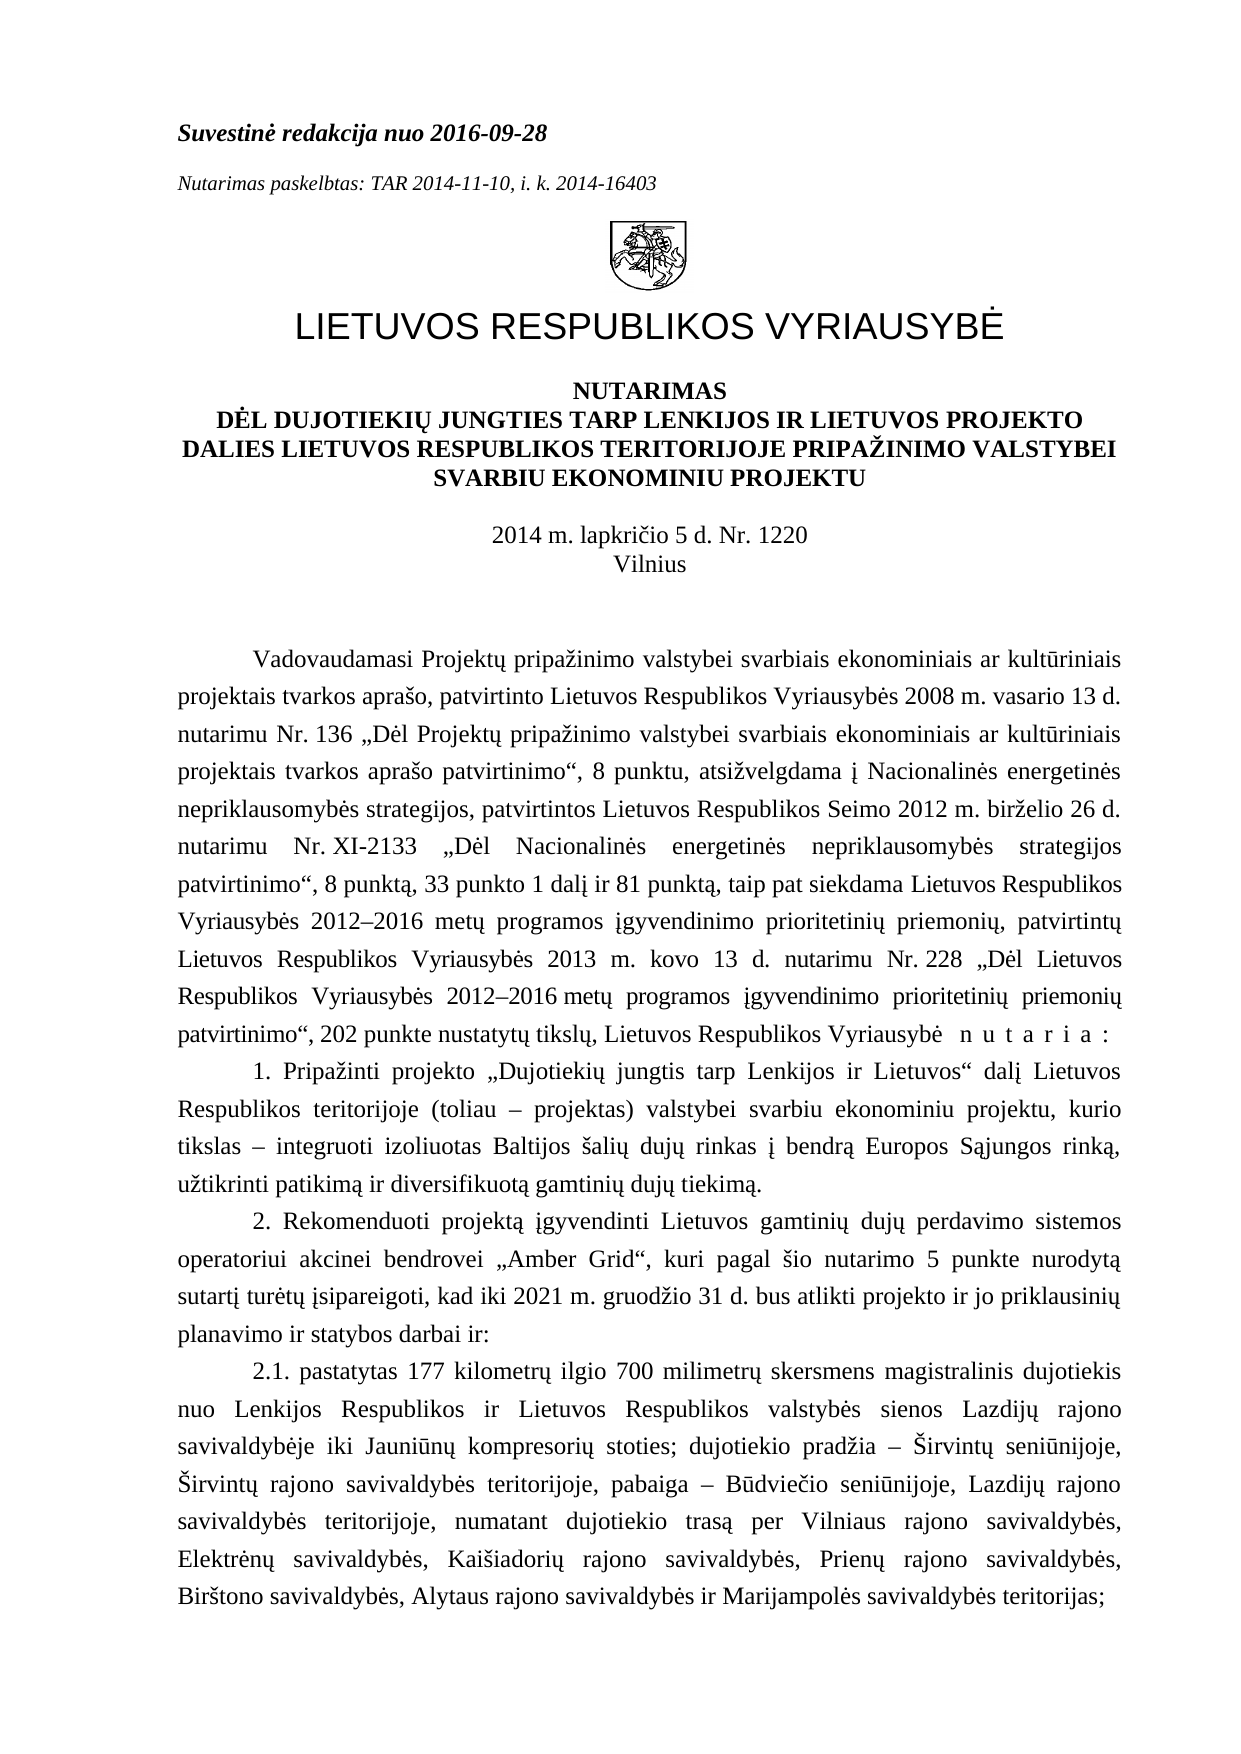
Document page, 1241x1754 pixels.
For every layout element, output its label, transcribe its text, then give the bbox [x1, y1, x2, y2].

text Vadovaudamasi Projektų pripažinimo valstybei svarbiais ekonominiais ar kultūriniais projektais tvarkos aprašo, patvirtinto Lietuvos Respublikos Vyriausybės 2008 m. vasario 13 d. nutarimu Nr. 136 „Dėl Projektų pripažinimo valstybei svarbiais ekonominiais ar kultūriniais projektais tvarkos aprašo patvirtinimo“, 8 punktu, atsižvelgdama į Nacionalinės energetinės nepriklausomybės strategijos, patvirtintos Lietuvos Respublikos Seimo 2012 m. birželio 26 d. nutarimu Nr. XI-2133 „Dėl Nacionalinės energetinės nepriklausomybės strategijos patvirtinimo“, 8 punktą, 33 punkto 1 dalį ir 81 punktą, taip pat siekdama Lietuvos Respublikos Vyriausybės 2012–2016 metų programos įgyvendinimo prioritetinių priemonių, patvirtintų Lietuvos Respublikos Vyriausybės 2013 m. kovo 13 d. nutarimu Nr. 228 „Dėl Lietuvos Respublikos Vyriausybės 2012–2016 metų programos įgyvendinimo prioritetinių priemonių patvirtinimo“, 202 punkte nustatytų tikslų, Lietuvos Respublikos Vyriausybė nutaria: [177, 635, 1122, 1048]
text Dėl DUJOTIEKIŲ JUNGTIeS TARP LENKIJOS ir Lietuvos PROJEKTO dalies Lietuvos respublikos teritorijoje PRIPAŽINIMO VALSTYBEI SVARBIU EKONOMINIU PROJEKTU [177, 405, 1122, 491]
text 2.1. pastatytas 177 kilometrų ilgio 700 milimetrų skersmens magistralinis dujotiekis nuo Lenkijos Respublikos ir Lietuvos Respublikos valstybės sienos Lazdijų rajono savivaldybėje iki Jauniūnų kompresorių stoties; dujotiekio pradžia – Širvintų seniūnijoje, Širvintų rajono savivaldybės teritorijoje, pabaiga – Būdviečio seniūnijoje, Lazdijų rajono savivaldybės teritorijoje, numatant dujotiekio trasą per Vilniaus rajono savivaldybės, Elektrėnų savivaldybės, Kaišiadorių rajono savivaldybės, Prienų rajono savivaldybės, Birštono savivaldybės, Alytaus rajono savivaldybės ir Marijampolės savivaldybės teritorijas; [177, 1348, 1122, 1610]
text nutarimas [177, 376, 1122, 405]
text 2. Rekomenduoti projektą įgyvendinti Lietuvos gamtinių dujų perdavimo sistemos operatoriui akcinei bendrovei „Amber Grid“, kuri pagal šio nutarimo 5 punkte nurodytą sutartį turėtų įsipareigoti, kad iki 2021 m. gruodžio 31 d. bus atlikti projekto ir jo priklausinių planavimo ir statybos darbai ir: [177, 1198, 1122, 1348]
text Suvestinė redakcija nuo 2016-09-28 [177, 118, 1122, 147]
text Lietuvos Respublikos Vyriausybė [177, 304, 1122, 348]
text Nutarimas paskelbtas: TAR 2014-11-10, i. k. 2014-16403 [177, 171, 1122, 195]
text 1. Pripažinti projekto „Dujotiekių jungtis tarp Lenkijos ir Lietuvos“ dalį Lietuvos Respublikos teritorijoje (toliau – projektas) valstybei svarbiu ekonominiu projektu, kurio tikslas – integruoti izoliuotas Baltijos šalių dujų rinkas į bendrą Europos Sąjungos rinką, užtikrinti patikimą ir diversifikuotą gamtinių dujų tiekimą. [177, 1048, 1122, 1198]
text 2014 m. lapkričio 5 d. Nr. 1220 Vilnius [177, 520, 1122, 578]
